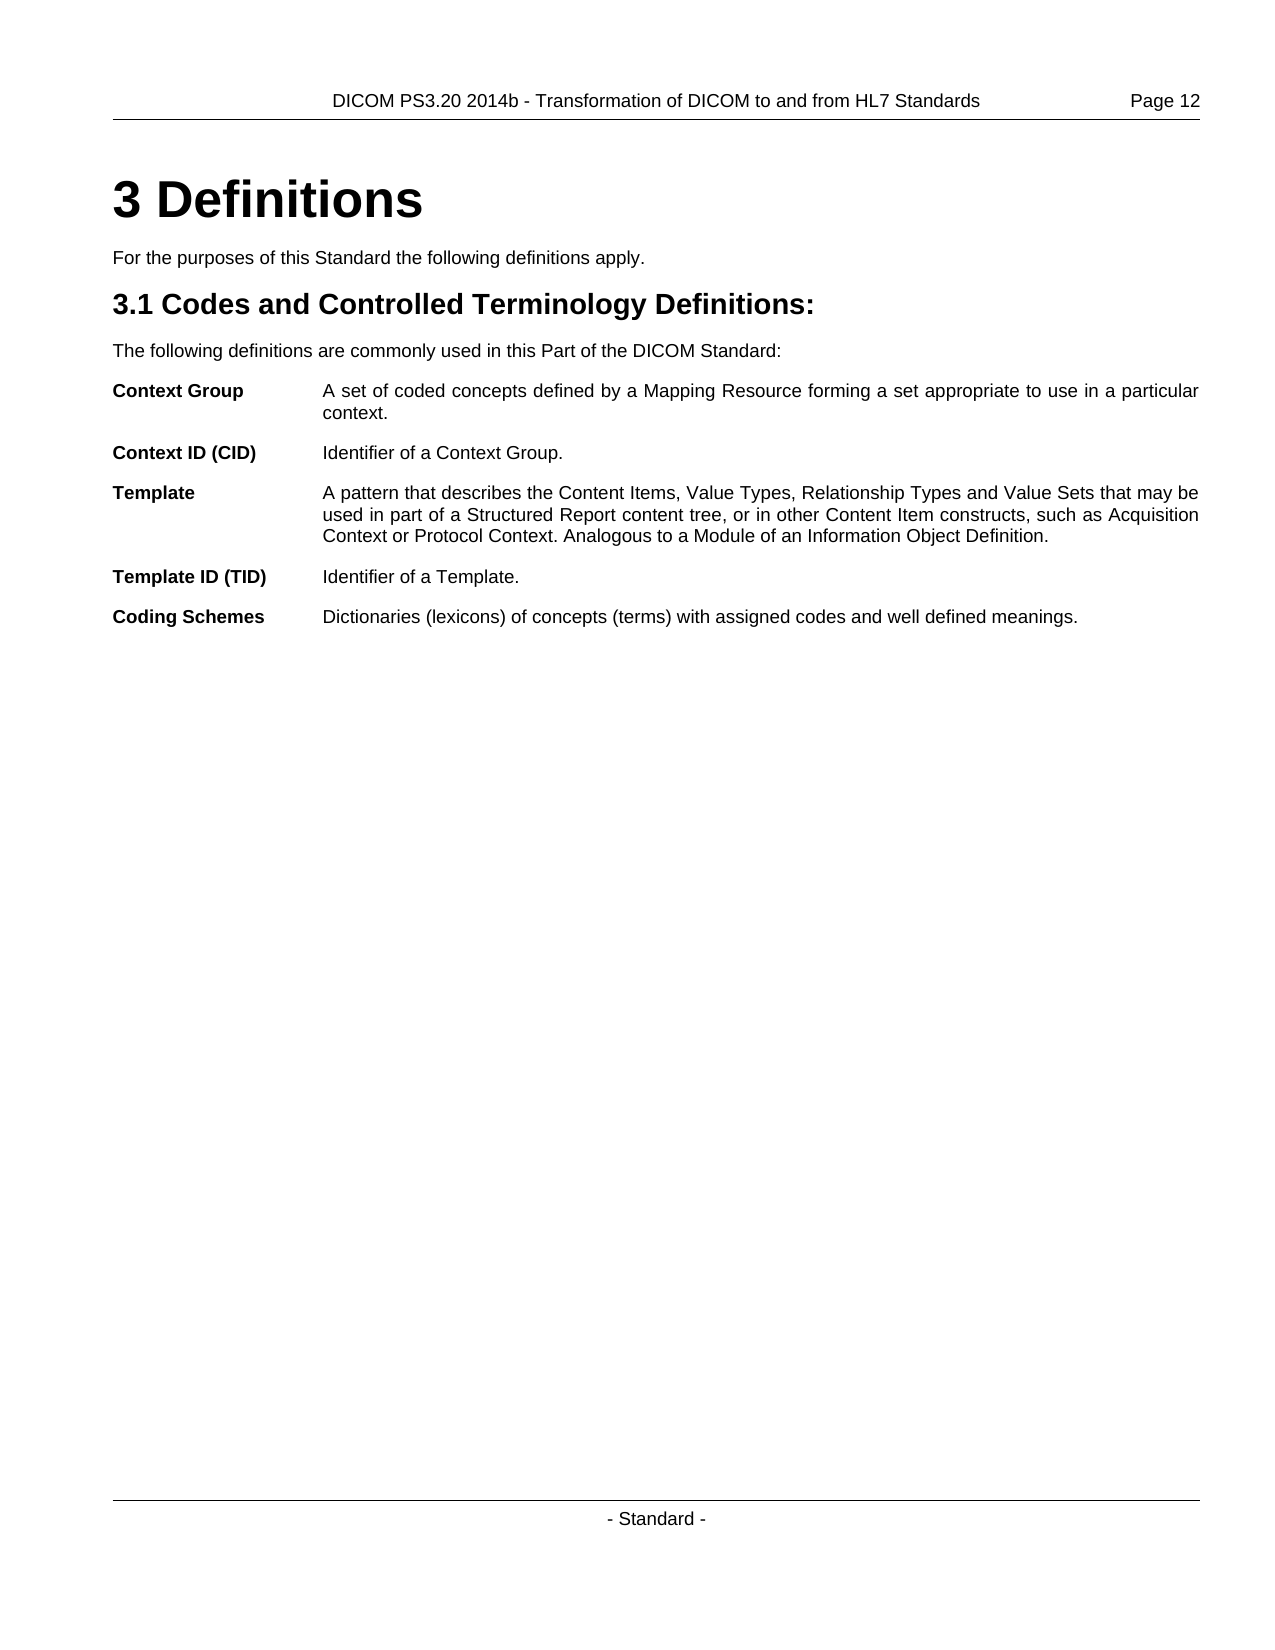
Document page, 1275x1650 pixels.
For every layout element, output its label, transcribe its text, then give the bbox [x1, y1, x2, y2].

text 3.1 Codes and Controlled Terminology Definitions: [112, 287, 1200, 321]
text Context ID (CID) Identifier of a Context Group. [112, 442, 1200, 463]
text Template A pattern that describes the Content Items, Value Types, Relationship Types and Value Sets that may be used in part of a Structured Report content tree, or in other Content Item constructs, such as Acquisition Context or Protocol Context. Analogous to a Module of an Information Object Definition. [112, 482, 1200, 547]
text Template ID (TID) Identifier of a Template. [112, 566, 1200, 587]
text Coding Schemes Dictionaries (lexicons) of concepts (terms) with assigned codes and well defined meanings. [112, 606, 1200, 627]
text Context Group A set of coded concepts defined by a Mapping Resource forming a set appropriate to use in a particular context. [112, 380, 1200, 423]
text 3 Definitions [112, 169, 1200, 228]
text The following definitions are commonly used in this Part of the DICOM Standard: [112, 340, 1200, 361]
text For the purposes of this Standard the following definitions apply. [112, 247, 1200, 269]
